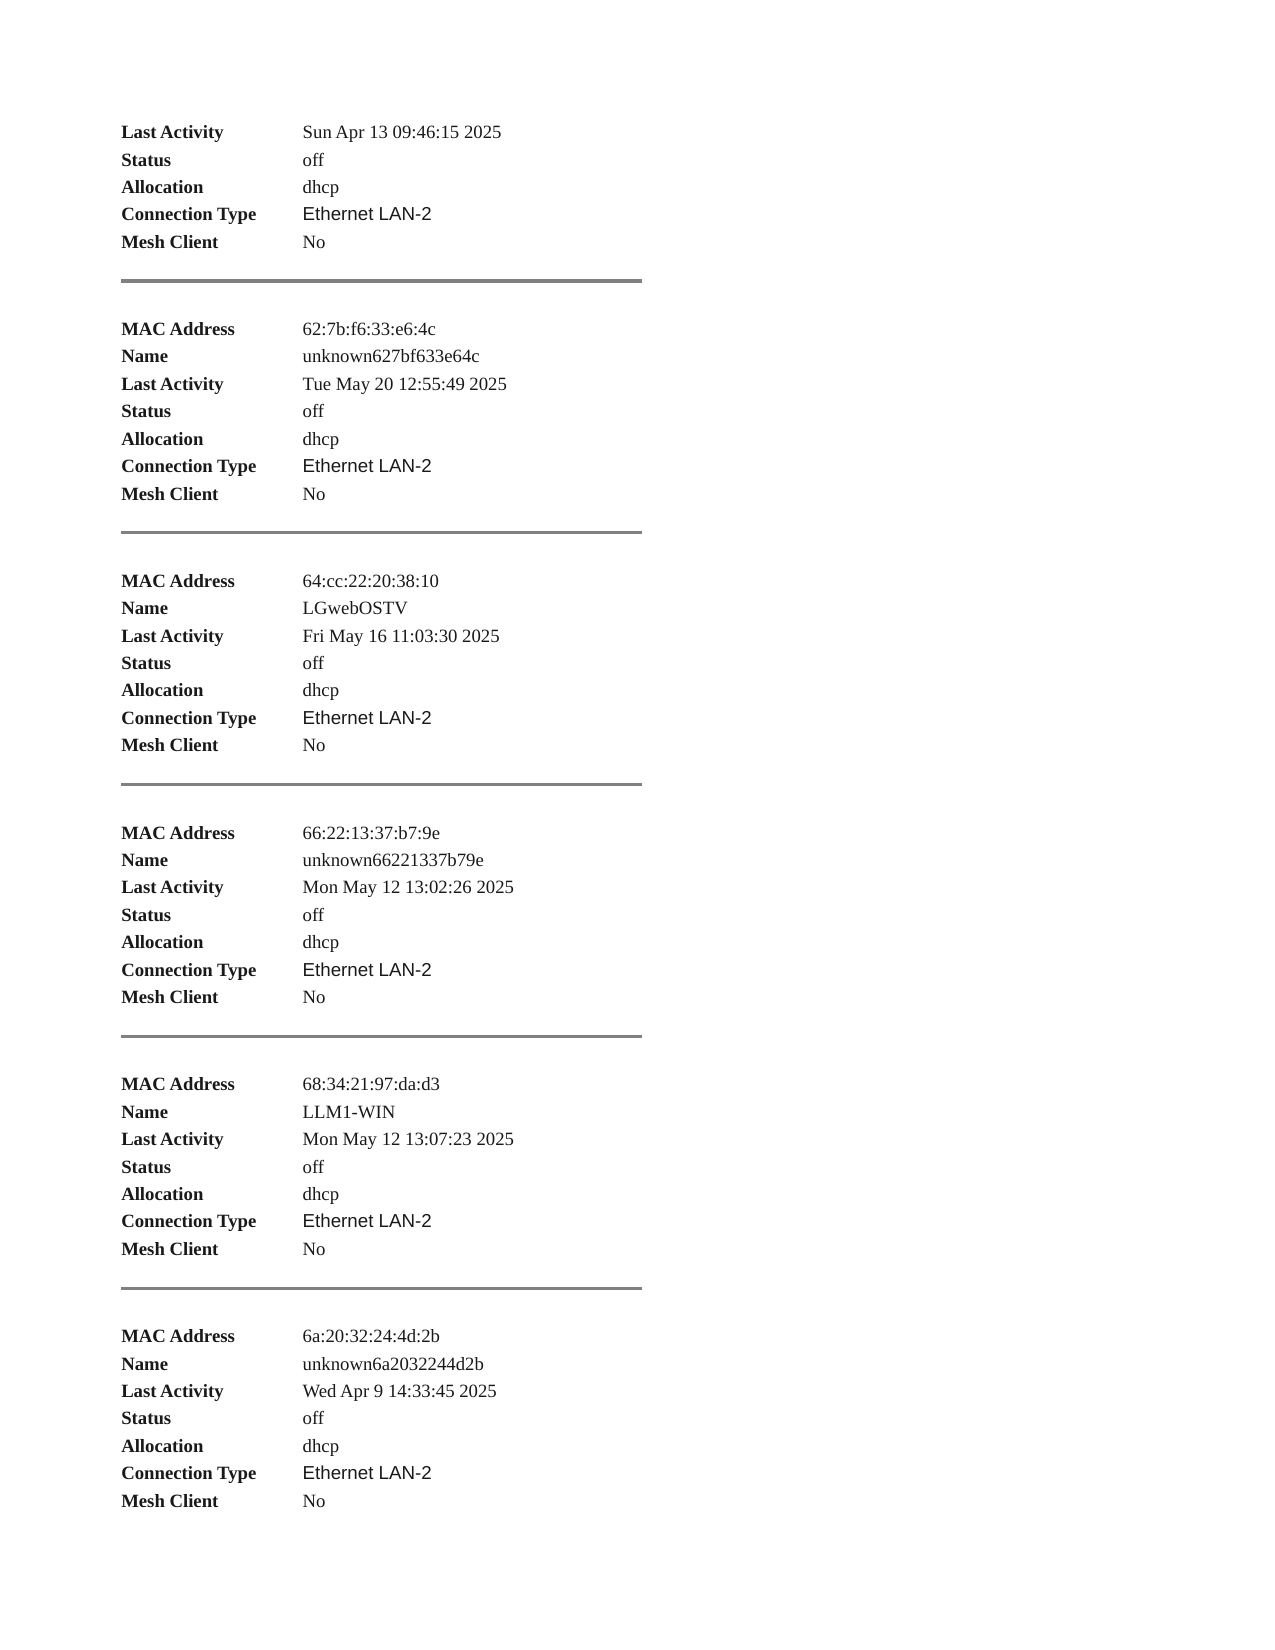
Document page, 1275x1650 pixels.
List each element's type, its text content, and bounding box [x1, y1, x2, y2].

table_cell [118, 759, 645, 819]
table_cell [118, 1010, 645, 1070]
table_cell Name [118, 1098, 299, 1125]
table_cell No [300, 228, 645, 255]
table_cell dhcp [300, 1180, 645, 1207]
table_cell Tue May 20 12:55:49 2025 [300, 370, 645, 397]
table_cell MAC Address [118, 1070, 299, 1098]
table_cell Mesh Client [118, 731, 299, 759]
table_cell Allocation [118, 676, 299, 704]
table_cell Connection Type [118, 1208, 299, 1235]
table_cell off [300, 146, 645, 173]
table_cell Sun Apr 13 09:46:15 2025 [300, 118, 645, 146]
table_cell Connection Type [118, 956, 299, 983]
table_cell off [300, 1153, 645, 1180]
table_cell dhcp [300, 173, 645, 200]
table_cell Connection Type [118, 452, 299, 479]
table_cell 64:cc:22:20:38:10 [300, 567, 645, 594]
table_cell off [300, 649, 645, 676]
table_cell Allocation [118, 173, 299, 200]
table_cell Status [118, 1153, 299, 1180]
table_cell Ethernet LAN-2 [300, 200, 645, 228]
table_cell Last Activity [118, 118, 299, 146]
table_cell Ethernet LAN-2 [300, 1208, 645, 1235]
table_cell dhcp [300, 676, 645, 704]
table_cell Connection Type [118, 704, 299, 731]
table_cell Last Activity [118, 1377, 299, 1404]
table_cell Status [118, 397, 299, 425]
table_cell Fri May 16 11:03:30 2025 [300, 622, 645, 649]
table_cell Ethernet LAN-2 [300, 704, 645, 731]
table_cell Status [118, 649, 299, 676]
table_cell Wed Apr 9 14:33:45 2025 [300, 1377, 645, 1404]
table_cell Mon May 12 13:07:23 2025 [300, 1125, 645, 1153]
table_cell Last Activity [118, 370, 299, 397]
table_cell LLM1-WIN [300, 1098, 645, 1125]
table_cell Status [118, 901, 299, 928]
table_cell off [300, 1404, 645, 1432]
table_cell Status [118, 146, 299, 173]
table_cell MAC Address [118, 819, 299, 846]
table_cell Allocation [118, 1180, 299, 1207]
table_cell Ethernet LAN-2 [300, 956, 645, 983]
table_cell No [300, 1235, 645, 1262]
table_cell MAC Address [118, 1322, 299, 1349]
table_cell unknown627bf633e64c [300, 343, 645, 370]
table_cell unknown66221337b79e [300, 846, 645, 873]
table_cell Mesh Client [118, 1487, 299, 1514]
table_cell Ethernet LAN-2 [300, 1459, 645, 1487]
table_cell No [300, 731, 645, 759]
table_cell MAC Address [118, 567, 299, 594]
table_cell Mesh Client [118, 1235, 299, 1262]
table_cell Allocation [118, 1432, 299, 1459]
table_cell Mesh Client [118, 228, 299, 255]
table_cell Connection Type [118, 200, 299, 228]
table_cell No [300, 1487, 645, 1514]
table_cell unknown6a2032244d2b [300, 1350, 645, 1377]
table_cell off [300, 901, 645, 928]
table_cell Connection Type [118, 1459, 299, 1487]
table_cell Name [118, 846, 299, 873]
table_cell [118, 1262, 645, 1322]
table_cell Allocation [118, 425, 299, 452]
table_cell Name [118, 1350, 299, 1377]
table_cell 68:34:21:97:da:d3 [300, 1070, 645, 1098]
table_cell Last Activity [118, 622, 299, 649]
table_cell No [300, 480, 645, 507]
table_cell MAC Address [118, 315, 299, 342]
table_cell No [300, 983, 645, 1010]
table_cell off [300, 397, 645, 425]
table_cell dhcp [300, 928, 645, 956]
table_cell [118, 255, 645, 315]
table_cell 6a:20:32:24:4d:2b [300, 1322, 645, 1349]
table_cell 62:7b:f6:33:e6:4c [300, 315, 645, 342]
table_cell Ethernet LAN-2 [300, 452, 645, 479]
table_cell dhcp [300, 1432, 645, 1459]
table_cell Last Activity [118, 1125, 299, 1153]
table_cell 66:22:13:37:b7:9e [300, 819, 645, 846]
table_cell dhcp [300, 425, 645, 452]
table_cell Mesh Client [118, 480, 299, 507]
table_cell Last Activity [118, 874, 299, 901]
table_cell Status [118, 1404, 299, 1432]
table_cell Name [118, 594, 299, 622]
table_cell Allocation [118, 928, 299, 956]
table_cell [118, 507, 645, 567]
table_cell Name [118, 343, 299, 370]
table_cell LGwebOSTV [300, 594, 645, 622]
table_cell Mon May 12 13:02:26 2025 [300, 874, 645, 901]
table_cell Mesh Client [118, 983, 299, 1010]
